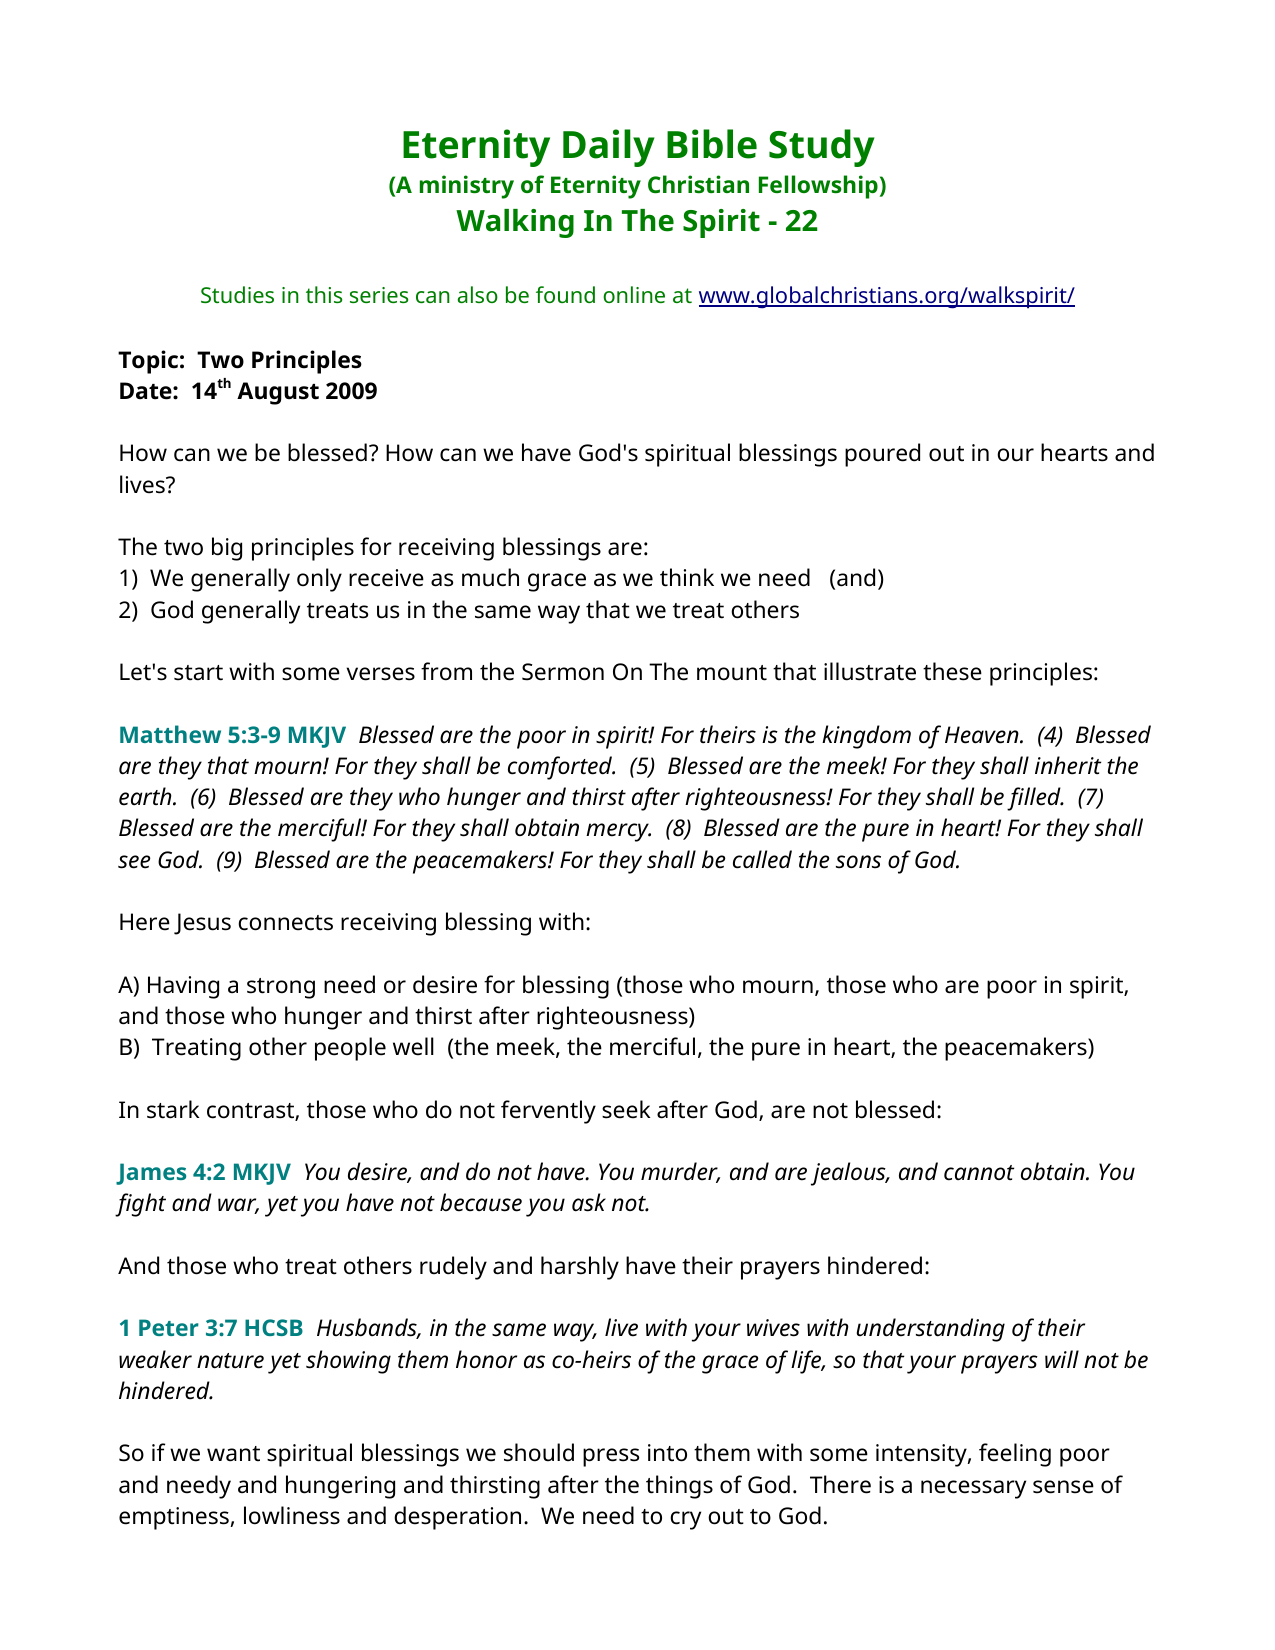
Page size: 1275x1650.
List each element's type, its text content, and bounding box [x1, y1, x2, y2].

text James 4:2 MKJV You desire, and do not have. You murder, and are jealous, and cannot obtain. You fight and war, yet you have not because you ask not. [118, 1156, 1157, 1219]
text Eternity Daily Bible Study (A ministry of Eternity Christian Fellowship) [118, 118, 1157, 200]
text So if we want spiritual blessings we should press into them with some intensity, feeling poor and needy and hungering and thirsting after the things of God. There is a necessary sense of emptiness, lowliness and desperation. We need to cry out to God. [118, 1437, 1157, 1531]
text Studies in this series can also be found online at www.globalchristians.org/walkspirit/ [118, 280, 1157, 309]
text In stark contrast, those who do not fervently seek after God, are not blessed: [118, 1094, 1157, 1156]
text 1) We generally only receive as much grace as we think we need (and) 2) God generally treats us in the same way that we treat others Let's start with some verses from the Sermon On The mount that illustrate these principles: [118, 562, 1157, 687]
text Date: 14th August 2009 How can we be blessed? How can we have God's spiritual blessings poured out in our hearts and lives? [118, 375, 1157, 500]
text And those who treat others rudely and harshly have their prayers hindered: [118, 1250, 1157, 1281]
text Here Jesus connects receiving blessing with: A) Having a strong need or desire for blessing (those who mourn, those who are poor in spirit, and those who hunger and thirst after righteousness) B) Treating other people well (the meek, the merciful, the pure in heart, the peacemakers) [118, 906, 1157, 1094]
text The two big principles for receiving blessings are: [118, 531, 1157, 562]
text Walking In The Spirit - 22 [118, 200, 1157, 240]
text Matthew 5:3-9 MKJV Blessed are the poor in spirit! For theirs is the kingdom of Heaven. (4) Blessed are they that mourn! For they shall be comforted. (5) Blessed are the meek! For they shall inherit the earth. (6) Blessed are they who hunger and thirst after righteousness! For they shall be filled. (7) Blessed are the merciful! For they shall obtain mercy. (8) Blessed are the pure in heart! For they shall see God. (9) Blessed are the peacemakers! For they shall be called the sons of God. [118, 719, 1157, 875]
text Topic: Two Principles [118, 344, 1157, 375]
text 1 Peter 3:7 HCSB Husbands, in the same way, live with your wives with understanding of their weaker nature yet showing them honor as co-heirs of the grace of life, so that your prayers will not be hindered. [118, 1312, 1157, 1406]
